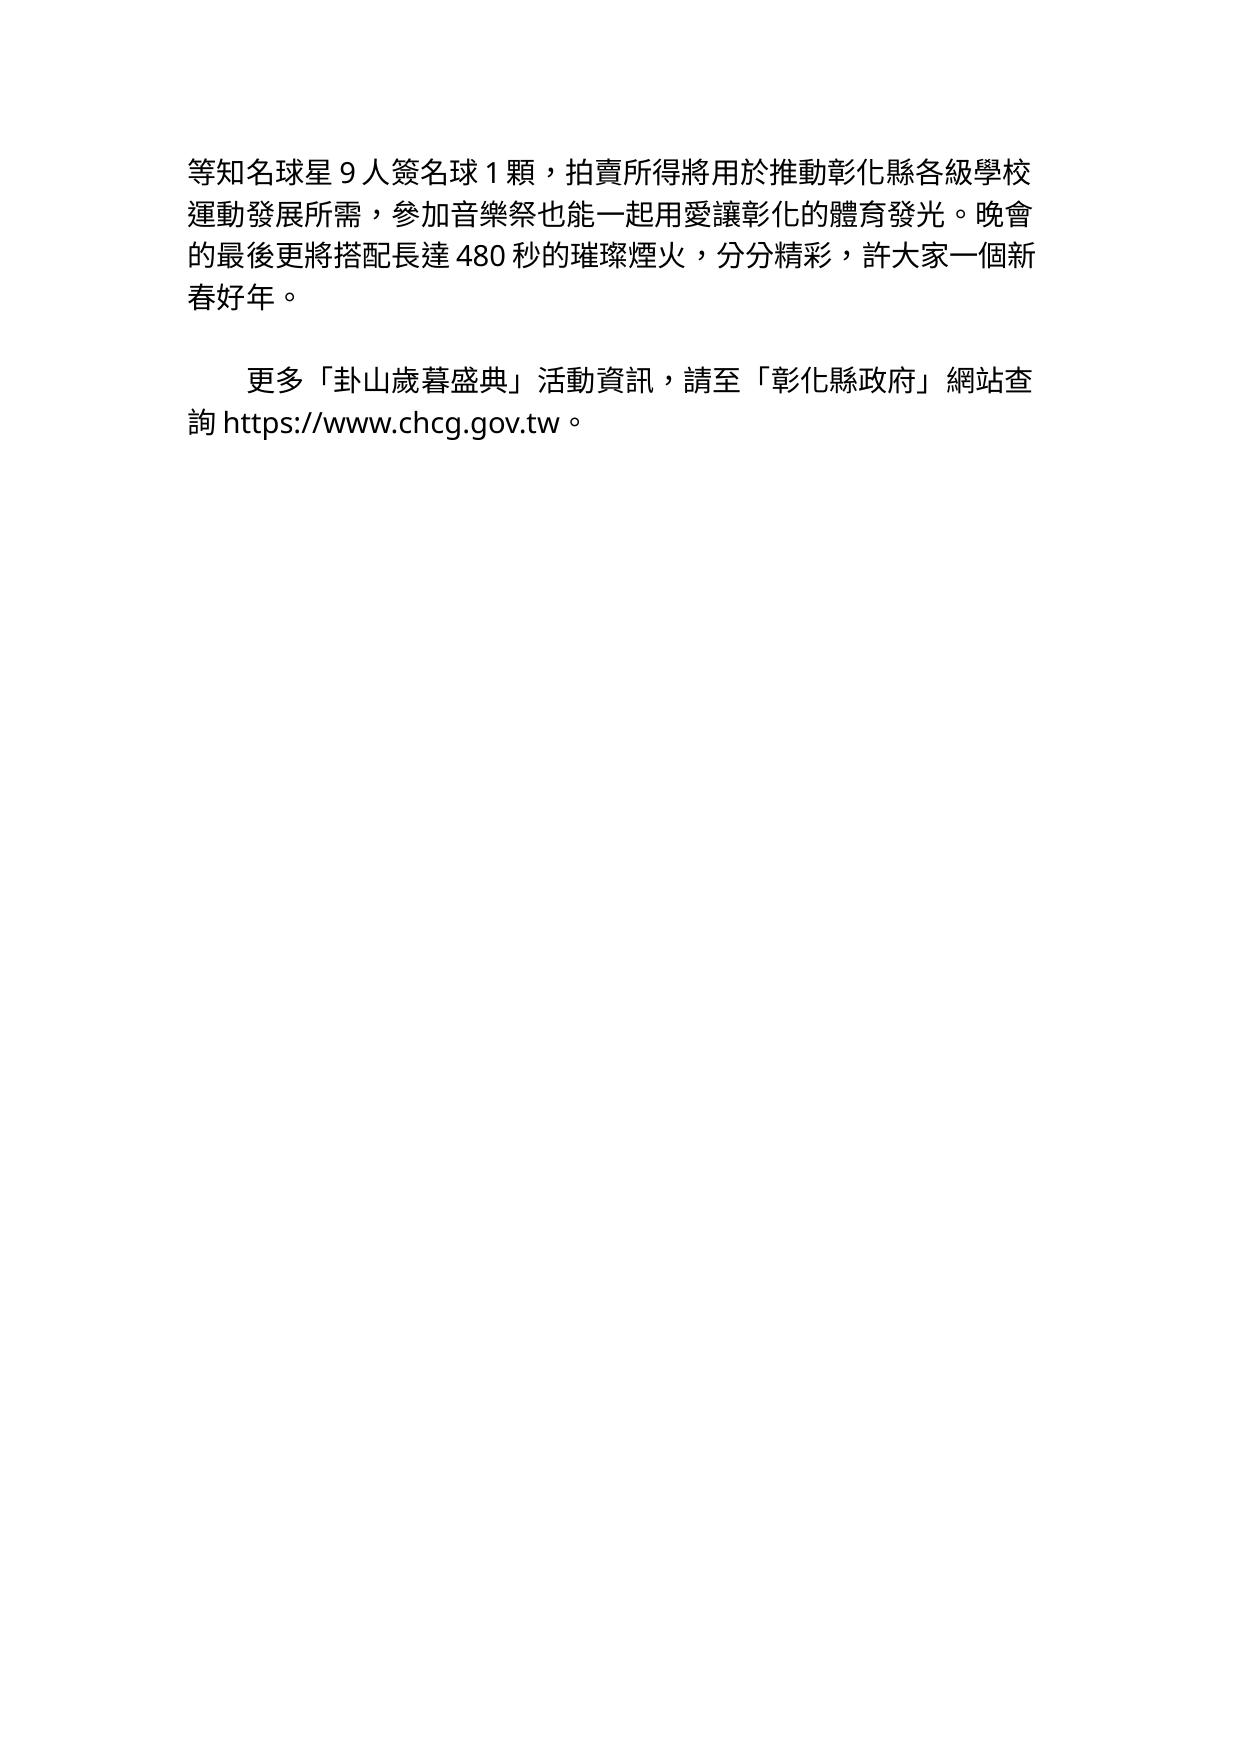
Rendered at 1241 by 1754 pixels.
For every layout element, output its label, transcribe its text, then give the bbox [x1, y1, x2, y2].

text 更多「卦山歲暮盛典」活動資訊，請至「彰化縣政府」網站查詢https://www.chcg.gov.tw。 [187, 358, 1053, 442]
text 而重頭戲接續下午的童話音樂會，特別請來7組藝人連袂演出，演出陣容有丁噹、家家、朱俐靜、草屯囝仔、田亞霍、艾文、魏嘉瑩，除此之外更特別邀請到「世界百大女DJ」，也是唯一的華人女性代表DJ Cookie登台演出，陣容堅強。現場除了準備多項摸彩好禮，還將由縣長親自主持棒球明星的愛心拍賣活動，拍賣品包含王建民簽名球及球棒1組，以及由王建民、李振昌、陳鏞基、胡金龍等知名球星9人簽名球1顆，拍賣所得將用於推動彰化縣各級學校運動發展所需，參加音樂祭也能一起用愛讓彰化的體育發光。晚會的最後更將搭配長達480秒的璀璨煙火，分分精彩，許大家一個新春好年。 [187, 150, 1053, 317]
